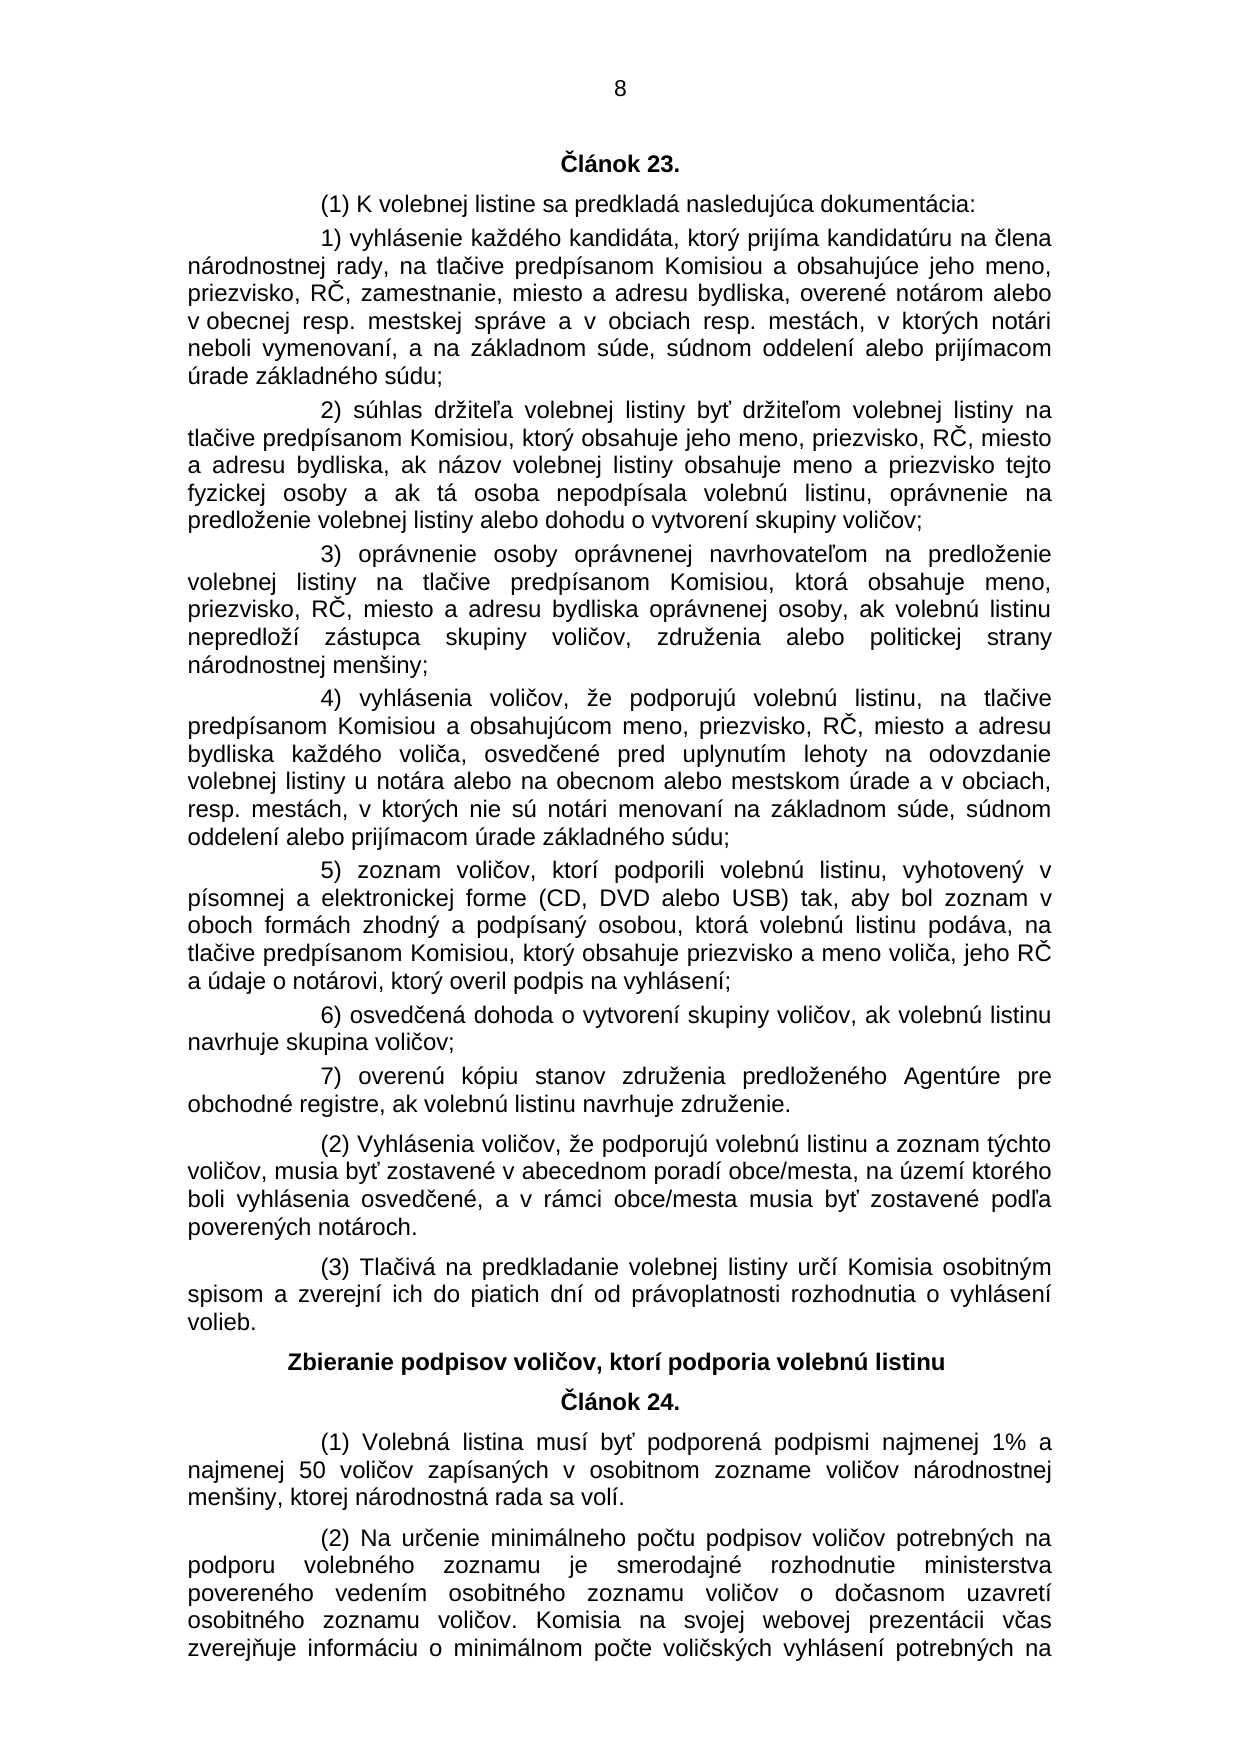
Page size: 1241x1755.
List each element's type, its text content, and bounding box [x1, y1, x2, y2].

text 6) osvedčená dohoda o vytvorení skupiny voličov, ak volebnú listinu navrhuje skupina voličov; [187, 1001, 1053, 1056]
text 3) oprávnenie osoby oprávnenej navrhovateľom na predloženie volebnej listiny na tlačive predpísanom Komisiou, ktorá obsahuje meno, priezvisko, RČ, miesto a adresu bydliska oprávnenej osoby, ak volebnú listinu nepredloží zástupca skupiny voličov, združenia alebo politickej strany národnostnej menšiny; [187, 540, 1053, 678]
text 4) vyhlásenia voličov, že podporujú volebnú listinu, na tlačive predpísanom Komisiou a obsahujúcom meno, priezvisko, RČ, miesto a adresu bydliska každého voliča, osvedčené pred uplynutím lehoty na odovzdanie volebnej listiny u notára alebo na obecnom alebo mestskom úrade a v obciach, resp. mestách, v ktorých nie sú notári menovaní na základnom súde, súdnom oddelení alebo prijímacom úrade základného súdu; [187, 684, 1053, 850]
text 1) vyhlásenie každého kandidáta, ktorý prijíma kandidatúru na člena národnostnej rady, na tlačive predpísanom Komisiou a obsahujúce jeho meno, priezvisko, RČ, zamestnanie, miesto a adresu bydliska, overené notárom alebo v obecnej resp. mestskej správe a v obciach resp. mestách, v ktorých notári neboli vymenovaní, a na základnom súde, súdnom oddelení alebo prijímacom úrade základného súdu; [187, 224, 1053, 389]
text 5) zoznam voličov, ktorí podporili volebnú listinu, vyhotovený v písomnej a elektronickej forme (CD, DVD alebo USB) tak, aby bol zoznam v oboch formách zhodný a podpísaný osobou, ktorá volebnú listinu podáva, na tlačive predpísanom Komisiou, ktorý obsahuje priezvisko a meno voliča, jeho RČ a údaje o notárovi, ktorý overil podpis na vyhlásení; [187, 856, 1053, 994]
text (2) Na určenie minimálneho počtu podpisov voličov potrebných na podporu volebného zoznamu je smerodajné rozhodnutie ministerstva povereného vedením osobitného zoznamu voličov o dočasnom uzavretí osobitného zoznamu voličov. Komisia na svojej webovej prezentácii včas zverejňuje informáciu o minimálnom počte voličských vyhlásení potrebných na [187, 1523, 1053, 1661]
text (1) K volebnej listine sa predkladá nasledujúca dokumentácia: [187, 190, 1053, 218]
text Zbieranie podpisov voličov, ktorí podporia volebnú listinu [262, 1348, 978, 1376]
text (3) Tlačivá na predkladanie volebnej listiny určí Komisia osobitným spisom a zverejní ich do piatich dní od právoplatnosti rozhodnutia o vyhlásení volieb. [187, 1253, 1053, 1335]
text Článok 23. [187, 150, 1053, 178]
text (1) Volebná listina musí byť podporená podpismi najmenej 1% a najmenej 50 voličov zapísaných v osobitnom zozname voličov národnostnej menšiny, ktorej národnostná rada sa volí. [187, 1428, 1053, 1511]
text Článok 24. [187, 1388, 1053, 1416]
text (2) Vyhlásenia voličov, že podporujú volebnú listinu a zoznam týchto voličov, musia byť zostavené v abecednom poradí obce/mesta, na území ktorého boli vyhlásenia osvedčené, a v rámci obce/mesta musia byť zostavené podľa poverených notároch. [187, 1130, 1053, 1240]
text 2) súhlas držiteľa volebnej listiny byť držiteľom volebnej listiny na tlačive predpísanom Komisiou, ktorý obsahuje jeho meno, priezvisko, RČ, miesto a adresu bydliska, ak názov volebnej listiny obsahuje meno a priezvisko tejto fyzickej osoby a ak tá osoba nepodpísala volebnú listinu, oprávnenie na predloženie volebnej listiny alebo dohodu o vytvorení skupiny voličov; [187, 396, 1053, 534]
text 7) overenú kópiu stanov združenia predloženého Agentúre pre obchodné registre, ak volebnú listinu navrhuje združenie. [187, 1062, 1053, 1117]
